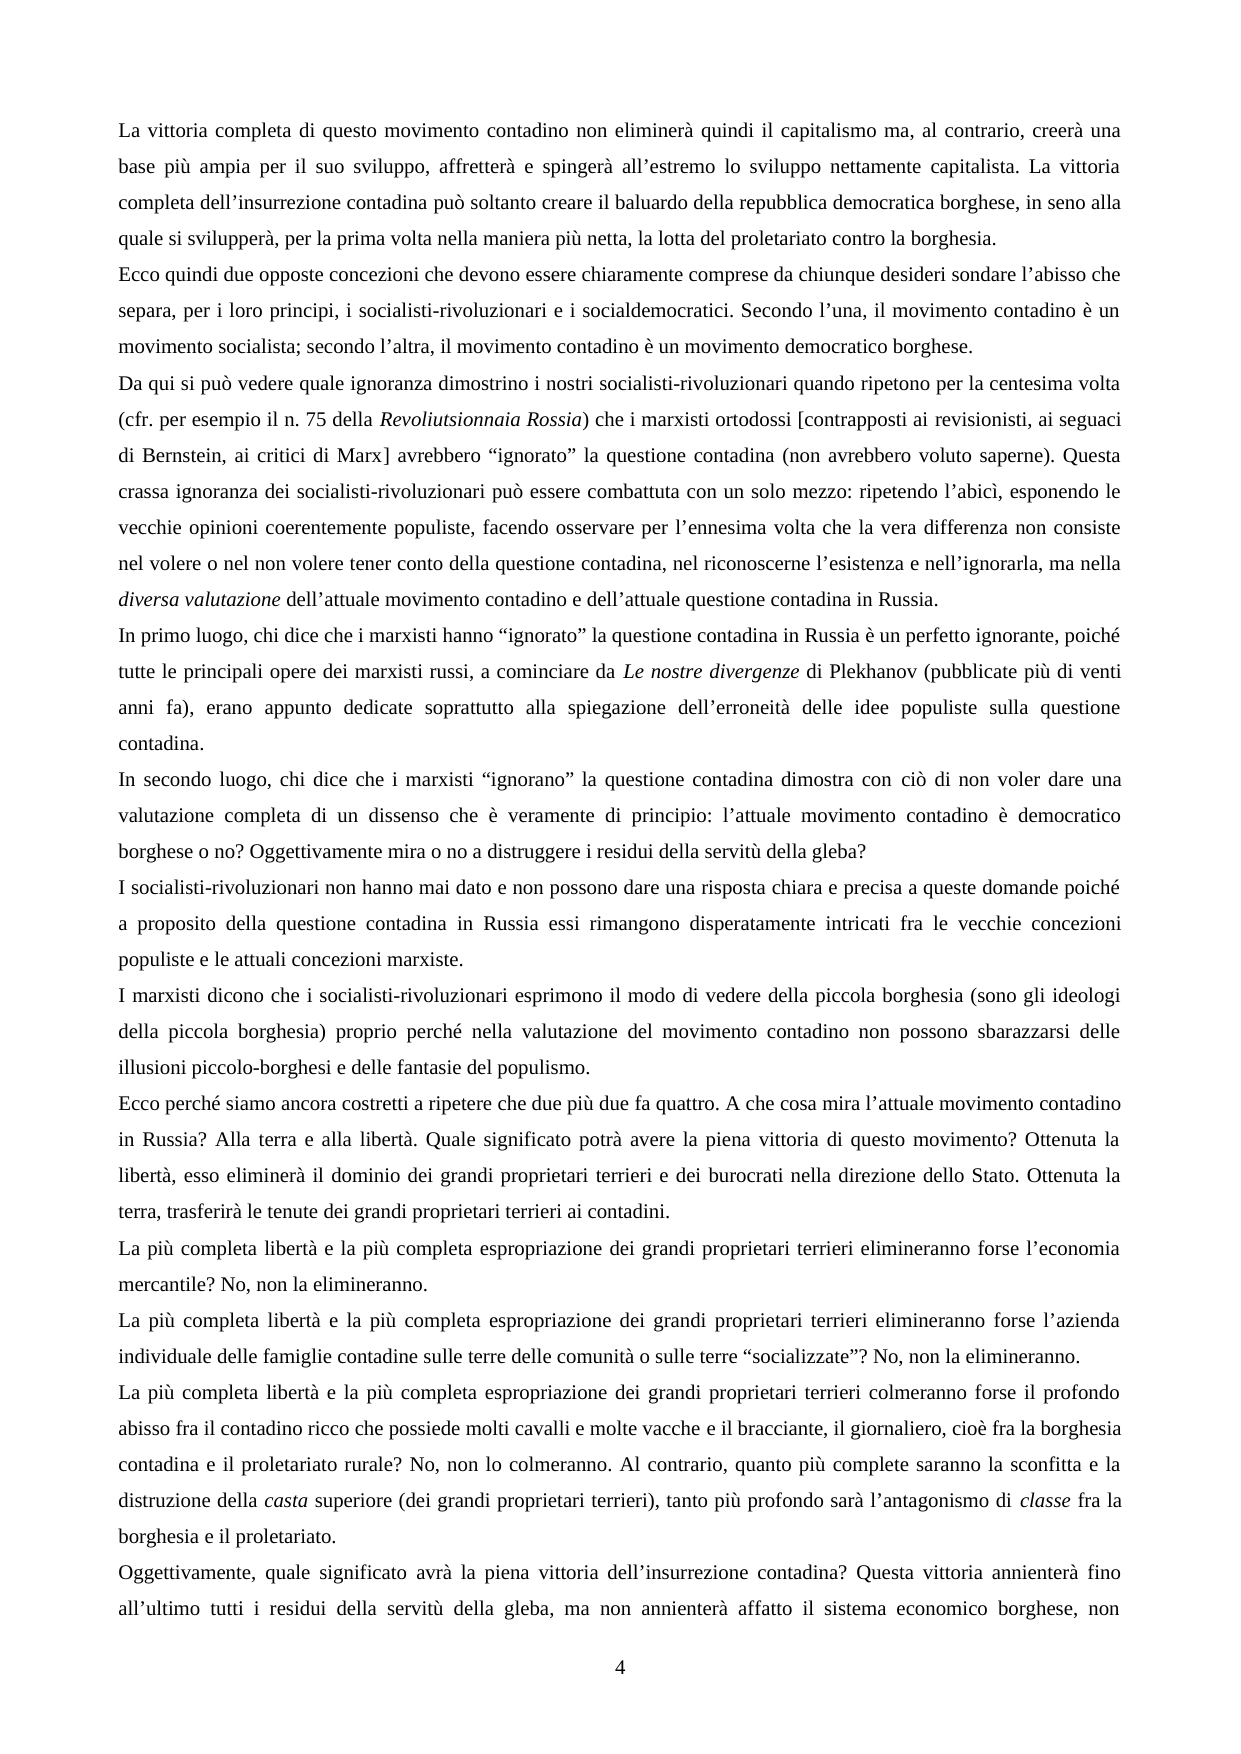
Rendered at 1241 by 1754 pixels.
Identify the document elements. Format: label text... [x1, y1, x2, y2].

text La più completa libertà e la più completa espropriazione dei grandi proprietari terrieri elimineranno forse l’economia mercantile? No, non la elimineranno. [118, 1235, 1122, 1296]
text Ecco quindi due opposte concezioni che devono essere chiaramente comprese da chiunque desideri sondare l’abisso che separa, per i loro principi, i socialisti-rivoluzionari e i socialdemocratici. Secondo l’una, il movimento contadino è un movimento socialista; secondo l’altra, il movimento contadino è un movimento democratico borghese. [118, 262, 1122, 358]
text In secondo luogo, chi dice che i marxisti “ignorano” la questione contadina dimostra con ciò di non voler dare una valutazione completa di un dissenso che è veramente di principio: l’attuale movimento contadino è democratico borghese o no? Oggettivamente mira o no a distruggere i residui della servitù della gleba? [118, 767, 1122, 863]
text La più completa libertà e la più completa espropriazione dei grandi proprietari terrieri elimineranno forse l’azienda individuale delle famiglie contadine sulle terre delle comunità o sulle terre “socializzate”? No, non la elimineranno. [118, 1307, 1122, 1368]
text La vittoria completa di questo movimento contadino non eliminerà quindi il capitalismo ma, al contrario, creerà una base più ampia per il suo sviluppo, affretterà e spingerà all’estremo lo sviluppo nettamente capitalista. La vittoria completa dell’insurrezione contadina può soltanto creare il baluardo della repubblica democratica borghese, in seno alla quale si svilupperà, per la prima volta nella maniera più netta, la lotta del proletariato contro la borghesia. [118, 118, 1122, 250]
text I socialisti-rivoluzionari non hanno mai dato e non possono dare una risposta chiara e precisa a queste domande poiché a proposito della questione contadina in Russia essi rimangono disperatamente intricati fra le vecchie concezioni populiste e le attuali concezioni marxiste. [118, 875, 1122, 971]
text Ecco perché siamo ancora costretti a ripetere che due più due fa quattro. A che cosa mira l’attuale movimento contadino in Russia? Alla terra e alla libertà. Quale significato potrà avere la piena vittoria di questo movimento? Ottenuta la libertà, esso eliminerà il dominio dei grandi proprietari terrieri e dei burocrati nella direzione dello Stato. Ottenuta la terra, trasferirà le tenute dei grandi proprietari terrieri ai contadini. [118, 1091, 1122, 1223]
text Oggettivamente, quale significato avrà la piena vittoria dell’insurrezione contadina? Questa vittoria annienterà fino all’ultimo tutti i residui della servitù della gleba, ma non annienterà affatto il sistema economico borghese, non [118, 1560, 1122, 1620]
text I marxisti dicono che i socialisti-rivoluzionari esprimono il modo di vedere della piccola borghesia (sono gli ideologi della piccola borghesia) proprio perché nella valutazione del movimento contadino non possono sbarazzarsi delle illusioni piccolo-borghesi e delle fantasie del populismo. [118, 983, 1122, 1079]
text La più completa libertà e la più completa espropriazione dei grandi proprietari terrieri colmeranno forse il profondo abisso fra il contadino ricco che possiede molti cavalli e molte vacche e il bracciante, il giornaliero, cioè fra la borghesia contadina e il proletariato rurale? No, non lo colmeranno. Al contrario, quanto più complete saranno la sconfitta e la distruzione della casta superiore (dei grandi proprietari terrieri), tanto più profondo sarà l’antagonismo di classe fra la borghesia e il proletariato. [118, 1379, 1122, 1548]
text In primo luogo, chi dice che i marxisti hanno “ignorato” la questione contadina in Russia è un perfetto ignorante, poiché tutte le principali opere dei marxisti russi, a cominciare da Le nostre divergenze di Plekhanov (pubblicate più di venti anni fa), erano appunto dedicate soprattutto alla spiegazione dell’erroneità delle idee populiste sulla questione contadina. [118, 623, 1122, 755]
text Da qui si può vedere quale ignoranza dimostrino i nostri socialisti-rivoluzionari quando ripetono per la centesima volta (cfr. per esempio il n. 75 della Revoliutsionnaia Rossia) che i marxisti ortodossi [contrapposti ai revisionisti, ai seguaci di Bernstein, ai critici di Marx] avrebbero “ignorato” la questione contadina (non avrebbero voluto saperne). Questa crassa ignoranza dei socialisti-rivoluzionari può essere combattuta con un solo mezzo: ripetendo l’abicì, esponendo le vecchie opinioni coerentemente populiste, facendo osservare per l’ennesima volta che la vera differenza non consiste nel volere o nel non volere tener conto della questione contadina, nel riconoscerne l’esistenza e nell’ignorarla, ma nella diversa valutazione dell’attuale movimento contadino e dell’attuale questione contadina in Russia. [118, 370, 1122, 611]
